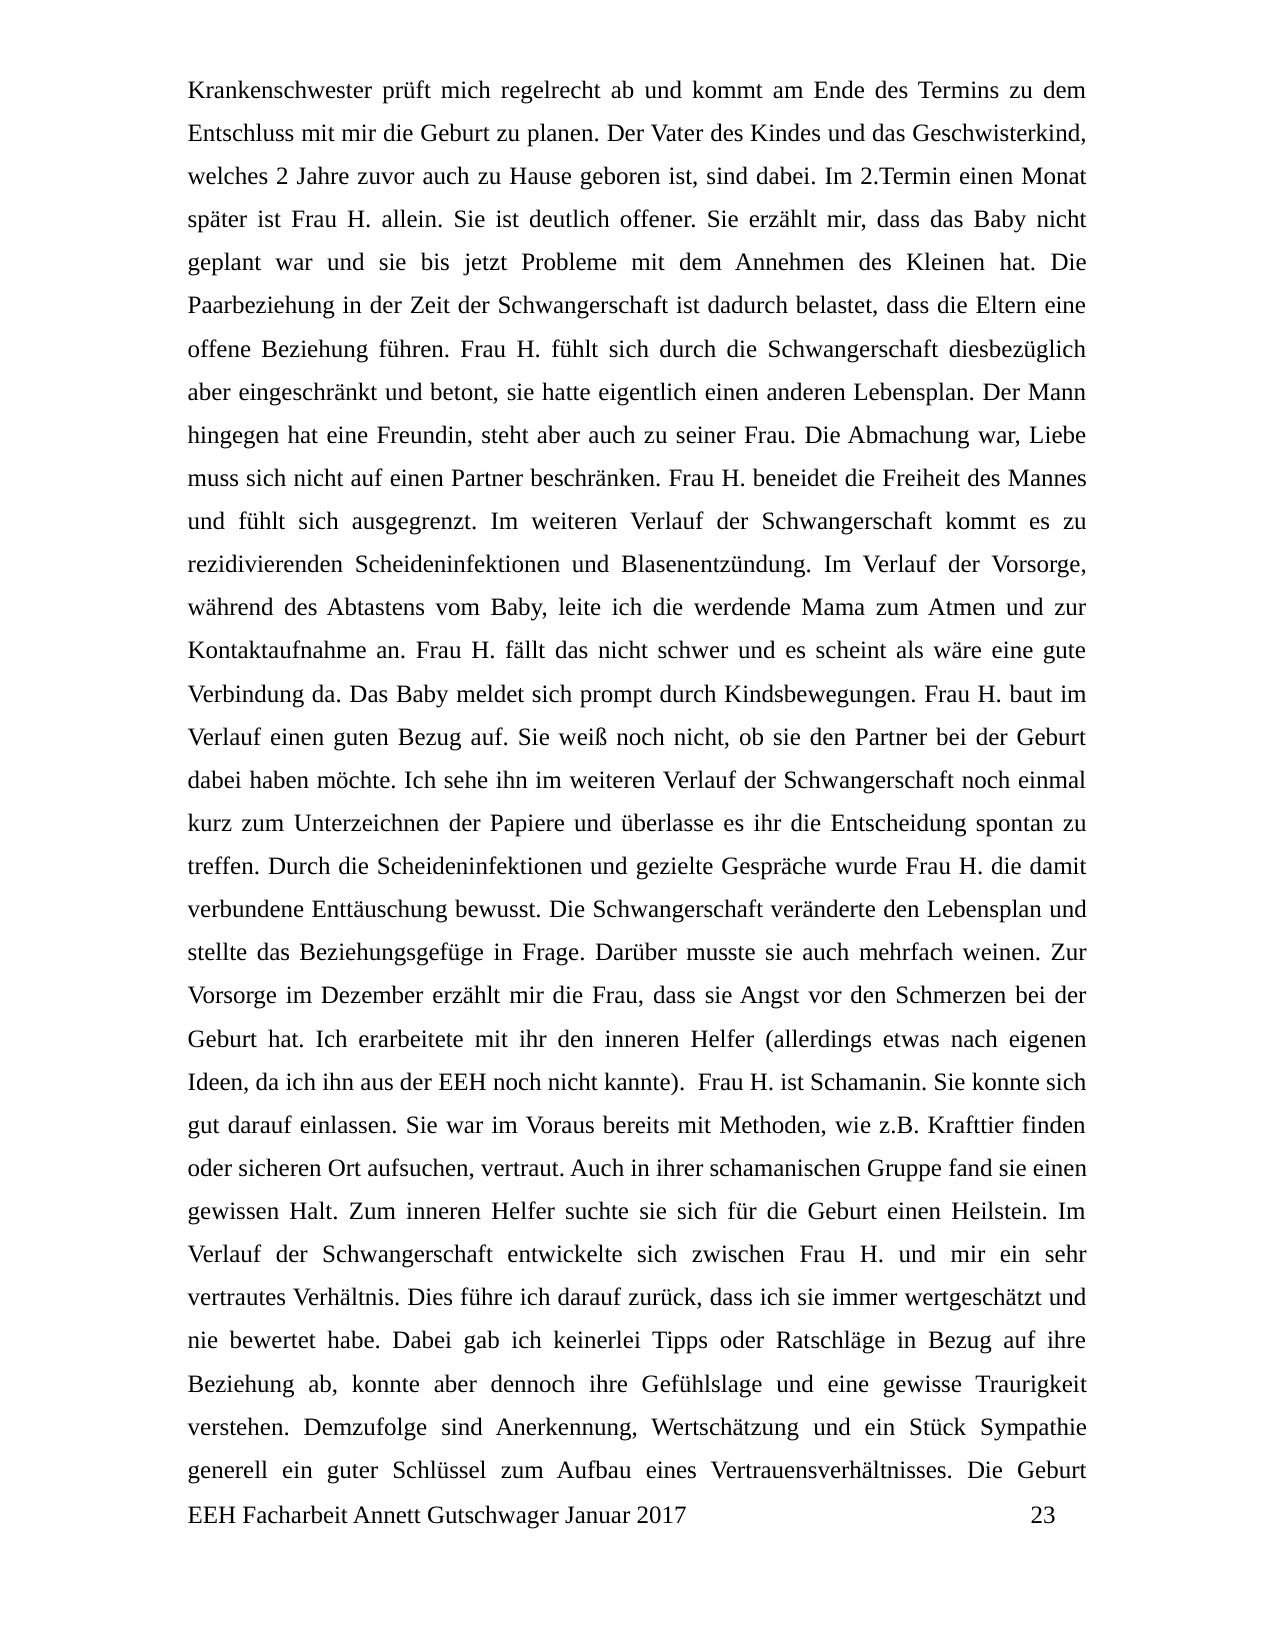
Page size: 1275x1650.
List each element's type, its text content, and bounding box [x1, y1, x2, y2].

text Krankenschwester prüft mich regelrecht ab und kommt am Ende des Termins zu dem Entschluss mit mir die Geburt zu planen. Der Vater des Kindes und das Geschwisterkind, welches 2 Jahre zuvor auch zu Hause geboren ist, sind dabei. Im 2.Termin einen Monat später ist Frau H. allein. Sie ist deutlich offener. Sie erzählt mir, dass das Baby nicht geplant war und sie bis jetzt Probleme mit dem Annehmen des Kleinen hat. Die Paarbeziehung in der Zeit der Schwangerschaft ist dadurch belastet, dass die Eltern eine offene Beziehung führen. Frau H. fühlt sich durch die Schwangerschaft diesbezüglich aber eingeschränkt und betont, sie hatte eigentlich einen anderen Lebensplan. Der Mann hingegen hat eine Freundin, steht aber auch zu seiner Frau. Die Abmachung war, Liebe muss sich nicht auf einen Partner beschränken. Frau H. beneidet die Freiheit des Mannes und fühlt sich ausgegrenzt. Im weiteren Verlauf der Schwangerschaft kommt es zu rezidivierenden Scheideninfektionen und Blasenentzündung. Im Verlauf der Vorsorge, während des Abtastens vom Baby, leite ich die werdende Mama zum Atmen und zur Kontaktaufnahme an. Frau H. fällt das nicht schwer und es scheint als wäre eine gute Verbindung da. Das Baby meldet sich prompt durch Kindsbewegungen. Frau H. baut im Verlauf einen guten Bezug auf. Sie weiß noch nicht, ob sie den Partner bei der Geburt dabei haben möchte. Ich sehe ihn im weiteren Verlauf der Schwangerschaft noch einmal kurz zum Unterzeichnen der Papiere und überlasse es ihr die Entscheidung spontan zu treffen. Durch die Scheideninfektionen und gezielte Gespräche wurde Frau H. die damit verbundene Enttäuschung bewusst. Die Schwangerschaft veränderte den Lebensplan und stellte das Beziehungsgefüge in Frage. Darüber musste sie auch mehrfach weinen. Zur Vorsorge im Dezember erzählt mir die Frau, dass sie Angst vor den Schmerzen bei der Geburt hat. Ich erarbeitete mit ihr den inneren Helfer (allerdings etwas nach eigenen Ideen, da ich ihn aus der EEH noch nicht kannte). Frau H. ist Schamanin. Sie konnte sich gut darauf einlassen. Sie war im Voraus bereits mit Methoden, wie z.B. Krafttier finden oder sicheren Ort aufsuchen, vertraut. Auch in ihrer schamanischen Gruppe fand sie einen gewissen Halt. Zum inneren Helfer suchte sie sich für die Geburt einen Heilstein. Im Verlauf der Schwangerschaft entwickelte sich zwischen Frau H. und mir ein sehr vertrautes Verhältnis. Dies führe ich darauf zurück, dass ich sie immer wertgeschätzt und nie bewertet habe. Dabei gab ich keinerlei Tipps oder Ratschläge in Bezug auf ihre Beziehung ab, konnte aber dennoch ihre Gefühlslage und eine gewisse Traurigkeit verstehen. Demzufolge sind Anerkennung, Wertschätzung und ein Stück Sympathie generell ein guter Schlüssel zum Aufbau eines Vertrauensverhältnisses. Die Geburt [187, 75, 1087, 1484]
